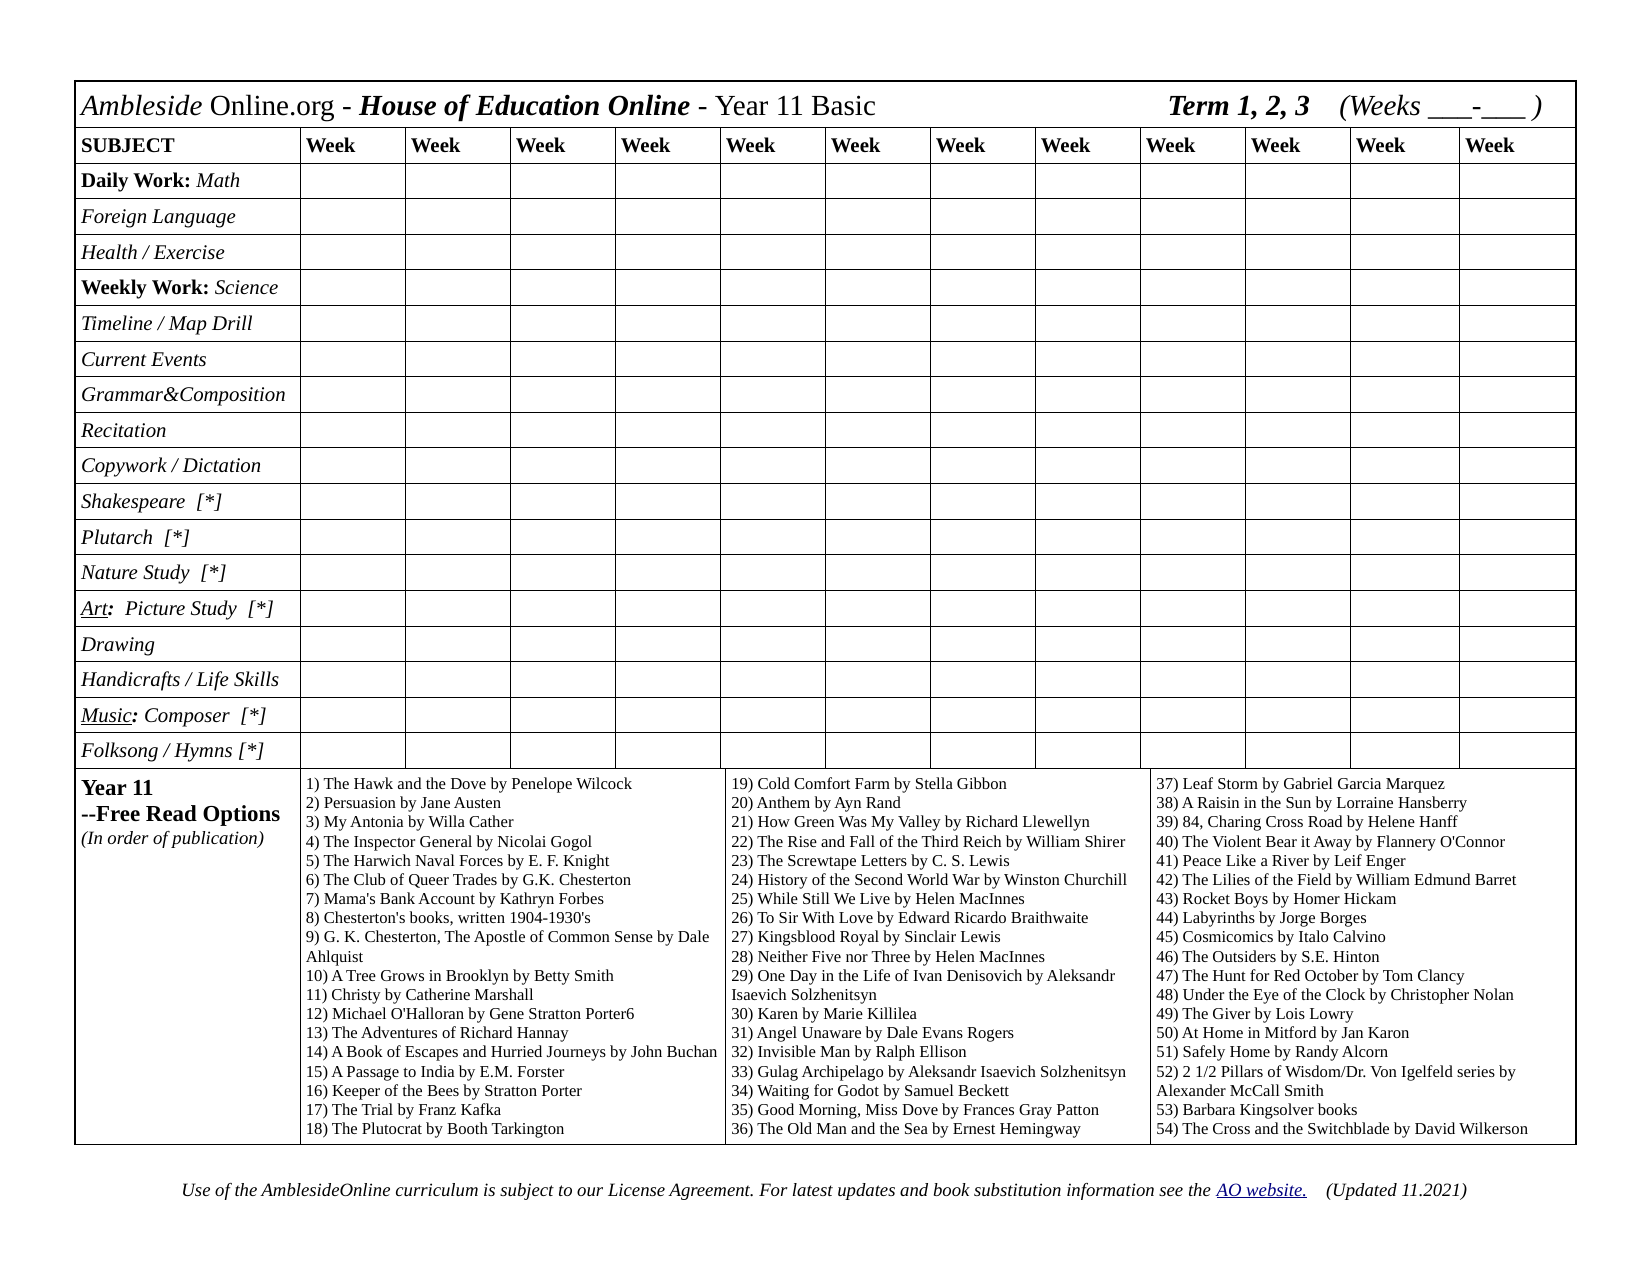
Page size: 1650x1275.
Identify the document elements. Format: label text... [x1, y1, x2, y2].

table_cell [826, 448, 930, 483]
table_cell [826, 733, 930, 768]
table_cell [1351, 306, 1459, 341]
table_cell Week [826, 128, 930, 162]
table_cell [721, 164, 825, 198]
table_cell [931, 733, 1035, 768]
table_header Ambleside Online.org - House of Education Online - Year 11 Basic Term 1, 2, 3 (Weeks ___-___ ) [76, 82, 1575, 127]
table_cell [616, 377, 720, 412]
table_cell [1036, 555, 1140, 590]
table_cell [301, 484, 405, 519]
table_cell SUBJECT [76, 128, 300, 162]
table_cell [931, 413, 1035, 447]
table_cell [931, 627, 1035, 661]
table_cell [721, 627, 825, 661]
table_cell [1141, 484, 1245, 519]
table_cell [511, 448, 615, 483]
table_cell [301, 627, 405, 661]
table_cell [616, 199, 720, 234]
table_cell [1246, 342, 1350, 376]
table_cell [1036, 662, 1140, 697]
table_cell [616, 413, 720, 447]
table_cell [1460, 306, 1575, 341]
table_cell [931, 484, 1035, 519]
table_cell [1460, 698, 1575, 732]
table_cell [1141, 199, 1245, 234]
table_cell [301, 698, 405, 732]
table_cell Handicrafts / Life Skills [76, 662, 300, 697]
table_cell [931, 662, 1035, 697]
table_cell [1351, 698, 1459, 732]
table_cell Music: Composer [*] [76, 698, 300, 732]
table_cell [301, 591, 405, 626]
table_cell [1460, 377, 1575, 412]
table_cell [1460, 235, 1575, 269]
table_cell [1351, 413, 1459, 447]
table_cell [1141, 662, 1245, 697]
table_cell Daily Work: Math [76, 164, 300, 198]
table_cell [1036, 306, 1140, 341]
table_cell [1036, 164, 1140, 198]
table_cell Week [1351, 128, 1459, 162]
table_cell [1246, 270, 1350, 305]
table_cell [826, 199, 930, 234]
table_cell [721, 342, 825, 376]
table_cell Week [1141, 128, 1245, 162]
table_cell [301, 235, 405, 269]
table_cell 37) Leaf Storm by Gabriel Garcia Marquez 38) A Raisin in the Sun by Lorraine Hansberry 39) 84, Charing Cross Road by Helene Hanff 40) The Violent Bear it Away by Flannery O'Connor 41) Peace Like a River by Leif Enger 42) The Lilies of the Field by William Edmund Barret 43) Rocket Boys by Homer Hickam 44) Labyrinths by Jorge Borges 45) Cosmicomics by Italo Calvino 46) The Outsiders by S.E. Hinton 47) The Hunt for Red October by Tom Clancy 48) Under the Eye of the Clock by Christopher Nolan 49) The Giver by Lois Lowry 50) At Home in Mitford by Jan Karon 51) Safely Home by Randy Alcorn 52) 2 1/2 Pillars of Wisdom/Dr. Von Igelfeld series by Alexander McCall Smith 53) Barbara Kingsolver books 54) The Cross and the Switchblade by David Wilkerson [1151, 769, 1575, 1144]
table_cell [406, 662, 510, 697]
table_cell [511, 377, 615, 412]
table_cell [1141, 555, 1245, 590]
table_cell [406, 555, 510, 590]
table_cell [1036, 698, 1140, 732]
table_cell [1246, 306, 1350, 341]
table_cell [1246, 199, 1350, 234]
table_cell Weekly Work: Science [76, 270, 300, 305]
table_cell [1351, 484, 1459, 519]
table_cell Week [301, 128, 405, 162]
table_cell [826, 520, 930, 554]
table_cell [1460, 591, 1575, 626]
table_cell [616, 627, 720, 661]
table_cell [931, 342, 1035, 376]
table_cell [1460, 484, 1575, 519]
table_cell [1141, 342, 1245, 376]
table_cell Week [1460, 128, 1575, 162]
table_cell [616, 591, 720, 626]
table_cell [721, 484, 825, 519]
table_cell [1141, 448, 1245, 483]
table_cell [1246, 164, 1350, 198]
table_cell [721, 448, 825, 483]
table_cell [1351, 591, 1459, 626]
table_cell [406, 199, 510, 234]
table_cell [406, 413, 510, 447]
table_cell [1460, 270, 1575, 305]
table_cell [721, 199, 825, 234]
table_cell [1036, 377, 1140, 412]
table_cell [616, 448, 720, 483]
table_cell Week [931, 128, 1035, 162]
table_cell [1351, 448, 1459, 483]
table_cell [301, 377, 405, 412]
table_cell [721, 377, 825, 412]
table_cell [1036, 199, 1140, 234]
table_cell [1351, 520, 1459, 554]
table_cell [301, 520, 405, 554]
table_cell [511, 413, 615, 447]
table_cell [406, 342, 510, 376]
table_cell Drawing [76, 627, 300, 661]
table_cell [826, 662, 930, 697]
table_cell [406, 377, 510, 412]
table_cell [511, 199, 615, 234]
table_cell Copywork / Dictation [76, 448, 300, 483]
table_cell [1141, 270, 1245, 305]
table_cell [1141, 413, 1245, 447]
table_cell Foreign Language [76, 199, 300, 234]
table_cell [511, 662, 615, 697]
table_cell [1036, 520, 1140, 554]
table_cell Grammar&Composition [76, 377, 300, 412]
table_cell [826, 698, 930, 732]
table_cell [406, 270, 510, 305]
table_cell [1141, 520, 1245, 554]
table_cell [1141, 733, 1245, 768]
table_cell [1246, 627, 1350, 661]
table_cell [1246, 591, 1350, 626]
table_cell [406, 306, 510, 341]
table_cell [1351, 235, 1459, 269]
table_cell [721, 733, 825, 768]
table_cell 19) Cold Comfort Farm by Stella Gibbon 20) Anthem by Ayn Rand 21) How Green Was My Valley by Richard Llewellyn 22) The Rise and Fall of the Third Reich by William Shirer 23) The Screwtape Letters by C. S. Lewis 24) History of the Second World War by Winston Churchill 25) While Still We Live by Helen MacInnes 26) To Sir With Love by Edward Ricardo Braithwaite 27) Kingsblood Royal by Sinclair Lewis 28) Neither Five nor Three by Helen MacInnes 29) One Day in the Life of Ivan Denisovich by Aleksandr Isaevich Solzhenitsyn 30) Karen by Marie Killilea 31) Angel Unaware by Dale Evans Rogers 32) Invisible Man by Ralph Ellison 33) Gulag Archipelago by Aleksandr Isaevich Solzhenitsyn 34) Waiting for Godot by Samuel Beckett 35) Good Morning, Miss Dove by Frances Gray Patton 36) The Old Man and the Sea by Ernest Hemingway [726, 769, 1150, 1144]
table_cell [1351, 342, 1459, 376]
table_cell [616, 270, 720, 305]
table_cell [1246, 555, 1350, 590]
table_cell [616, 306, 720, 341]
table_cell [1036, 342, 1140, 376]
table_cell [826, 377, 930, 412]
table_cell Year 11 --Free Read Options (In order of publication) [76, 769, 300, 1144]
table_cell [1141, 698, 1245, 732]
table_cell [1351, 733, 1459, 768]
table_cell [1036, 627, 1140, 661]
table_cell [616, 342, 720, 376]
table_cell [1460, 733, 1575, 768]
table_cell [511, 235, 615, 269]
table_cell [826, 627, 930, 661]
table_cell [826, 484, 930, 519]
table_cell [721, 270, 825, 305]
table_cell [301, 413, 405, 447]
table_cell [406, 591, 510, 626]
table_cell [1036, 413, 1140, 447]
table_cell [511, 484, 615, 519]
table_cell [616, 520, 720, 554]
table_cell [616, 662, 720, 697]
table_cell [406, 164, 510, 198]
table_cell Plutarch [*] [76, 520, 300, 554]
table_cell [931, 199, 1035, 234]
table_cell Timeline / Map Drill [76, 306, 300, 341]
table_cell [1351, 627, 1459, 661]
table_cell [301, 306, 405, 341]
table_cell [1036, 733, 1140, 768]
table_cell [826, 555, 930, 590]
table_cell [931, 377, 1035, 412]
table_cell [1246, 698, 1350, 732]
table_cell [1460, 555, 1575, 590]
table_cell [1460, 627, 1575, 661]
table_cell [406, 235, 510, 269]
table_cell [1246, 520, 1350, 554]
table_cell [826, 413, 930, 447]
table_cell [406, 733, 510, 768]
table_cell [721, 555, 825, 590]
table_cell [826, 235, 930, 269]
table_cell [406, 627, 510, 661]
table_cell [616, 164, 720, 198]
table_cell [931, 306, 1035, 341]
table_cell [1246, 235, 1350, 269]
table_cell [616, 733, 720, 768]
table_cell [931, 270, 1035, 305]
table_cell [931, 591, 1035, 626]
table_cell [826, 342, 930, 376]
table_cell [931, 448, 1035, 483]
table_cell [511, 555, 615, 590]
table_cell [1036, 270, 1140, 305]
table_cell [931, 555, 1035, 590]
table_cell Week [406, 128, 510, 162]
table_cell [931, 520, 1035, 554]
table_cell [1460, 342, 1575, 376]
table_cell [511, 591, 615, 626]
table_cell [1141, 235, 1245, 269]
table_cell [511, 627, 615, 661]
table_cell [1246, 413, 1350, 447]
table_cell [1141, 164, 1245, 198]
table_cell [1141, 627, 1245, 661]
table_cell [511, 733, 615, 768]
table_cell [721, 235, 825, 269]
table_cell [1460, 520, 1575, 554]
table_cell [1246, 733, 1350, 768]
table_cell [1246, 662, 1350, 697]
table_cell [616, 235, 720, 269]
table_cell [826, 306, 930, 341]
table_cell [1036, 448, 1140, 483]
table_cell [616, 555, 720, 590]
table_cell [1036, 591, 1140, 626]
table_cell [301, 199, 405, 234]
table_cell [511, 698, 615, 732]
table_cell [1460, 448, 1575, 483]
table_cell [721, 306, 825, 341]
table_cell [511, 520, 615, 554]
table_cell [511, 164, 615, 198]
table_cell [511, 270, 615, 305]
table_cell Week [721, 128, 825, 162]
table_cell [721, 698, 825, 732]
table_cell [1246, 448, 1350, 483]
table_cell Week [616, 128, 720, 162]
table_cell Week [1246, 128, 1350, 162]
table_cell 1) The Hawk and the Dove by Penelope Wilcock 2) Persuasion by Jane Austen 3) My Antonia by Willa Cather 4) The Inspector General by Nicolai Gogol 5) The Harwich Naval Forces by E. F. Knight 6) The Club of Queer Trades by G.K. Chesterton 7) Mama's Bank Account by Kathryn Forbes 8) Chesterton's books, written 1904-1930's 9) G. K. Chesterton, The Apostle of Common Sense by Dale Ahlquist 10) A Tree Grows in Brooklyn by Betty Smith 11) Christy by Catherine Marshall 12) Michael O'Halloran by Gene Stratton Porter6 13) The Adventures of Richard Hannay 14) A Book of Escapes and Hurried Journeys by John Buchan 15) A Passage to India by E.M. Forster 16) Keeper of the Bees by Stratton Porter 17) The Trial by Franz Kafka 18) The Plutocrat by Booth Tarkington [301, 769, 725, 1144]
table_cell [1460, 199, 1575, 234]
table_cell Folksong / Hymns [*] [76, 733, 300, 768]
table_cell [826, 270, 930, 305]
table_cell Recitation [76, 413, 300, 447]
table_cell [721, 520, 825, 554]
table_cell Art: Picture Study [*] [76, 591, 300, 626]
table_cell [406, 448, 510, 483]
table_cell [1246, 377, 1350, 412]
table_cell [301, 733, 405, 768]
table_cell [826, 591, 930, 626]
table_cell [406, 484, 510, 519]
table_cell [1351, 199, 1459, 234]
table_cell [1141, 591, 1245, 626]
table_cell [1351, 555, 1459, 590]
table_cell [301, 555, 405, 590]
table_cell [406, 698, 510, 732]
table_cell Week [1036, 128, 1140, 162]
table_cell [931, 235, 1035, 269]
table_cell [301, 164, 405, 198]
table_cell [931, 164, 1035, 198]
table_cell [1036, 484, 1140, 519]
table_cell [301, 662, 405, 697]
table_cell [721, 662, 825, 697]
table_cell [721, 413, 825, 447]
table_cell [1246, 484, 1350, 519]
table_cell [1141, 377, 1245, 412]
table_cell [1141, 306, 1245, 341]
table_cell [1460, 413, 1575, 447]
table_cell [511, 342, 615, 376]
table_cell [1460, 164, 1575, 198]
table_cell [1351, 270, 1459, 305]
table_cell [721, 591, 825, 626]
table_cell [826, 164, 930, 198]
table_cell [1351, 377, 1459, 412]
table_cell [616, 484, 720, 519]
table_cell [1351, 164, 1459, 198]
table_cell [511, 306, 615, 341]
table_cell [1036, 235, 1140, 269]
table_cell [406, 520, 510, 554]
table_cell [301, 448, 405, 483]
table_cell Current Events [76, 342, 300, 376]
table_cell Shakespeare [*] [76, 484, 300, 519]
table_cell Health / Exercise [76, 235, 300, 269]
table_cell [301, 270, 405, 305]
table_cell Nature Study [*] [76, 555, 300, 590]
table_cell [931, 698, 1035, 732]
table_cell [616, 698, 720, 732]
table_cell [1460, 662, 1575, 697]
table_cell [301, 342, 405, 376]
table_cell [1351, 662, 1459, 697]
table_cell Week [511, 128, 615, 162]
